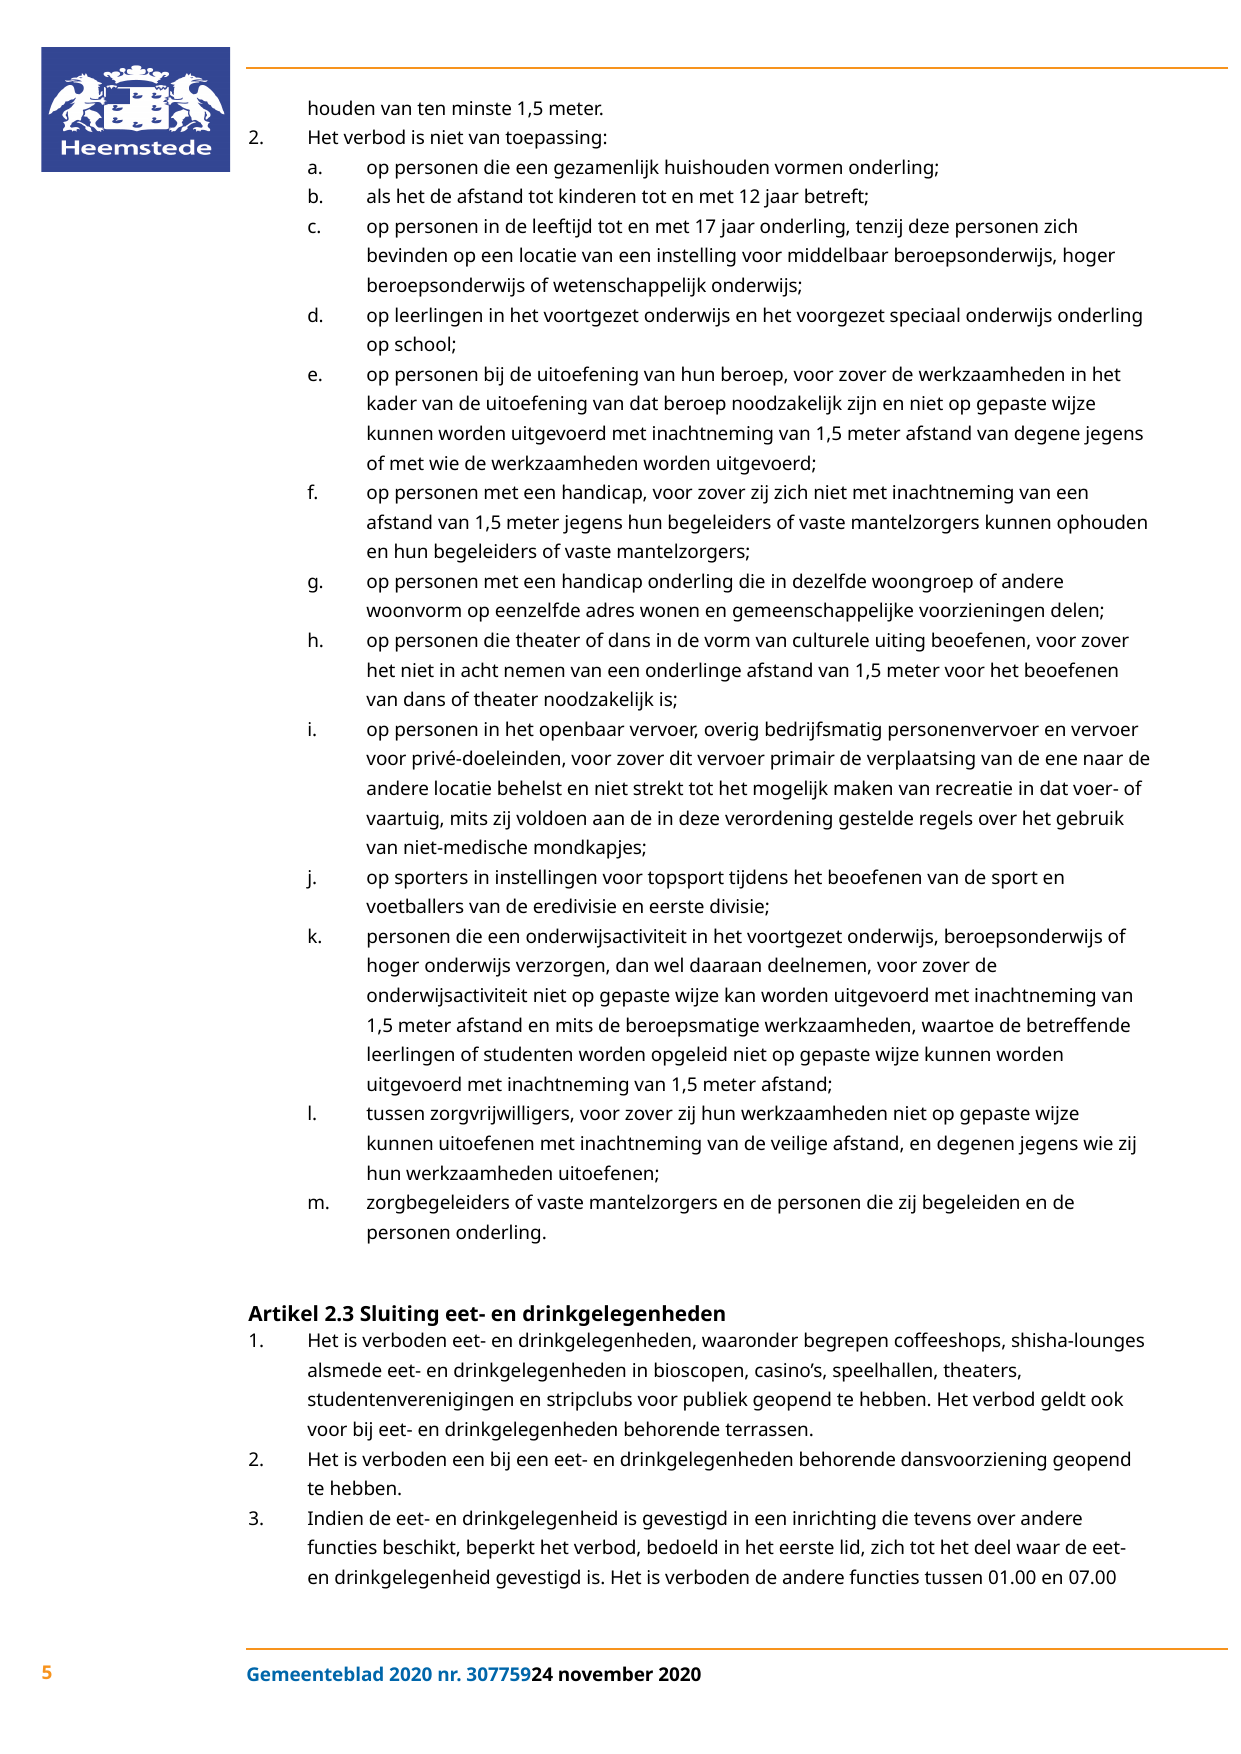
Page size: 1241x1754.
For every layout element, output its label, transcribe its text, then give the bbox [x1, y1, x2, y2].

list op sporters in instellingen voor topsport tijdens het beoefenen van de sport en voetballers van de eredivisie en eerste divisie; [307, 864, 1152, 919]
list Het verbod is niet van toepassing: [248, 124, 1152, 150]
list houden van ten minste 1,5 meter. [248, 95, 1152, 121]
list op personen bij de uitoefening van hun beroep, voor zover de werkzaamheden in het kader van de uitoefening van dat beroep noodzakelijk zijn en niet op gepaste wijze kunnen worden uitgevoerd met inachtneming van 1,5 meter afstand van degene jegens of met wie de werkzaamheden worden uitgevoerd; [307, 361, 1152, 476]
picture [41, 47, 231, 172]
list personen die een onderwijsactiviteit in het voortgezet onderwijs, beroepsonderwijs of hoger onderwijs verzorgen, dan wel daaraan deelnemen, voor zover de onderwijsactiviteit niet op gepaste wijze kan worden uitgevoerd met inachtneming van 1,5 meter afstand en mits de beroepsmatige werkzaamheden, waartoe de betreffende leerlingen of studenten worden opgeleid niet op gepaste wijze kunnen worden uitgevoerd met inachtneming van 1,5 meter afstand; [307, 923, 1152, 1097]
list op personen met een handicap onderling die in dezelfde woongroep of andere woonvorm op eenzelfde adres wonen en gemeenschappelijke voorzieningen delen; [307, 568, 1152, 623]
list op personen die theater of dans in de vorm van culturele uiting beoefenen, voor zover het niet in acht nemen van een onderlinge afstand van 1,5 meter voor het beoefenen van dans of theater noodzakelijk is; [307, 627, 1152, 712]
list op personen die een gezamenlijk huishouden vormen onderling; [307, 154, 1152, 180]
list op leerlingen in het voortgezet onderwijs en het voorgezet speciaal onderwijs onderling op school; [307, 302, 1152, 357]
text Artikel 2.3 Sluiting eet- en drinkgelegenheden [248, 1299, 1152, 1327]
list Indien de eet- en drinkgelegenheid is gevestigd in een inrichting die tevens over andere functies beschikt, beperkt het verbod, bedoeld in het eerste lid, zich tot het deel waar de eet- en drinkgelegenheid gevestigd is. Het is verboden de andere functies tussen 01.00 en 07.00 [248, 1505, 1152, 1590]
list tussen zorgvrijwilligers, voor zover zij hun werkzaamheden niet op gepaste wijze kunnen uitoefenen met inachtneming van de veilige afstand, en degenen jegens wie zij hun werkzaamheden uitoefenen; [307, 1101, 1152, 1186]
list als het de afstand tot kinderen tot en met 12 jaar betreft; [307, 183, 1152, 209]
list zorgbegeleiders of vaste mantelzorgers en de personen die zij begeleiden en de personen onderling. [307, 1189, 1152, 1245]
list Het is verboden eet- en drinkgelegenheden, waaronder begrepen coffeeshops, shisha-lounges alsmede eet- en drinkgelegenheden in bioscopen, casino’s, speelhallen, theaters, studentenverenigingen en stripclubs voor publiek geopend te hebben. Het verbod geldt ook voor bij eet- en drinkgelegenheden behorende terrassen. [248, 1327, 1152, 1442]
list op personen met een handicap, voor zover zij zich niet met inachtneming van een afstand van 1,5 meter jegens hun begeleiders of vaste mantelzorgers kunnen ophouden en hun begeleiders of vaste mantelzorgers; [307, 479, 1152, 564]
list op personen in de leeftijd tot en met 17 jaar onderling, tenzij deze personen zich bevinden op een locatie van een instelling voor middelbaar beroepsonderwijs, hoger beroepsonderwijs of wetenschappelijk onderwijs; [307, 213, 1152, 298]
list op personen in het openbaar vervoer, overig bedrijfsmatig personenvervoer en vervoer voor privé-doeleinden, voor zover dit vervoer primair de verplaatsing van de ene naar de andere locatie behelst en niet strekt tot het mogelijk maken van recreatie in dat voer- of vaartuig, mits zij voldoen aan de in deze verordening gestelde regels over het gebruik van niet-medische mondkapjes; [307, 716, 1152, 860]
list Het is verboden een bij een eet- en drinkgelegenheden behorende dansvoorziening geopend te hebben. [248, 1446, 1152, 1501]
